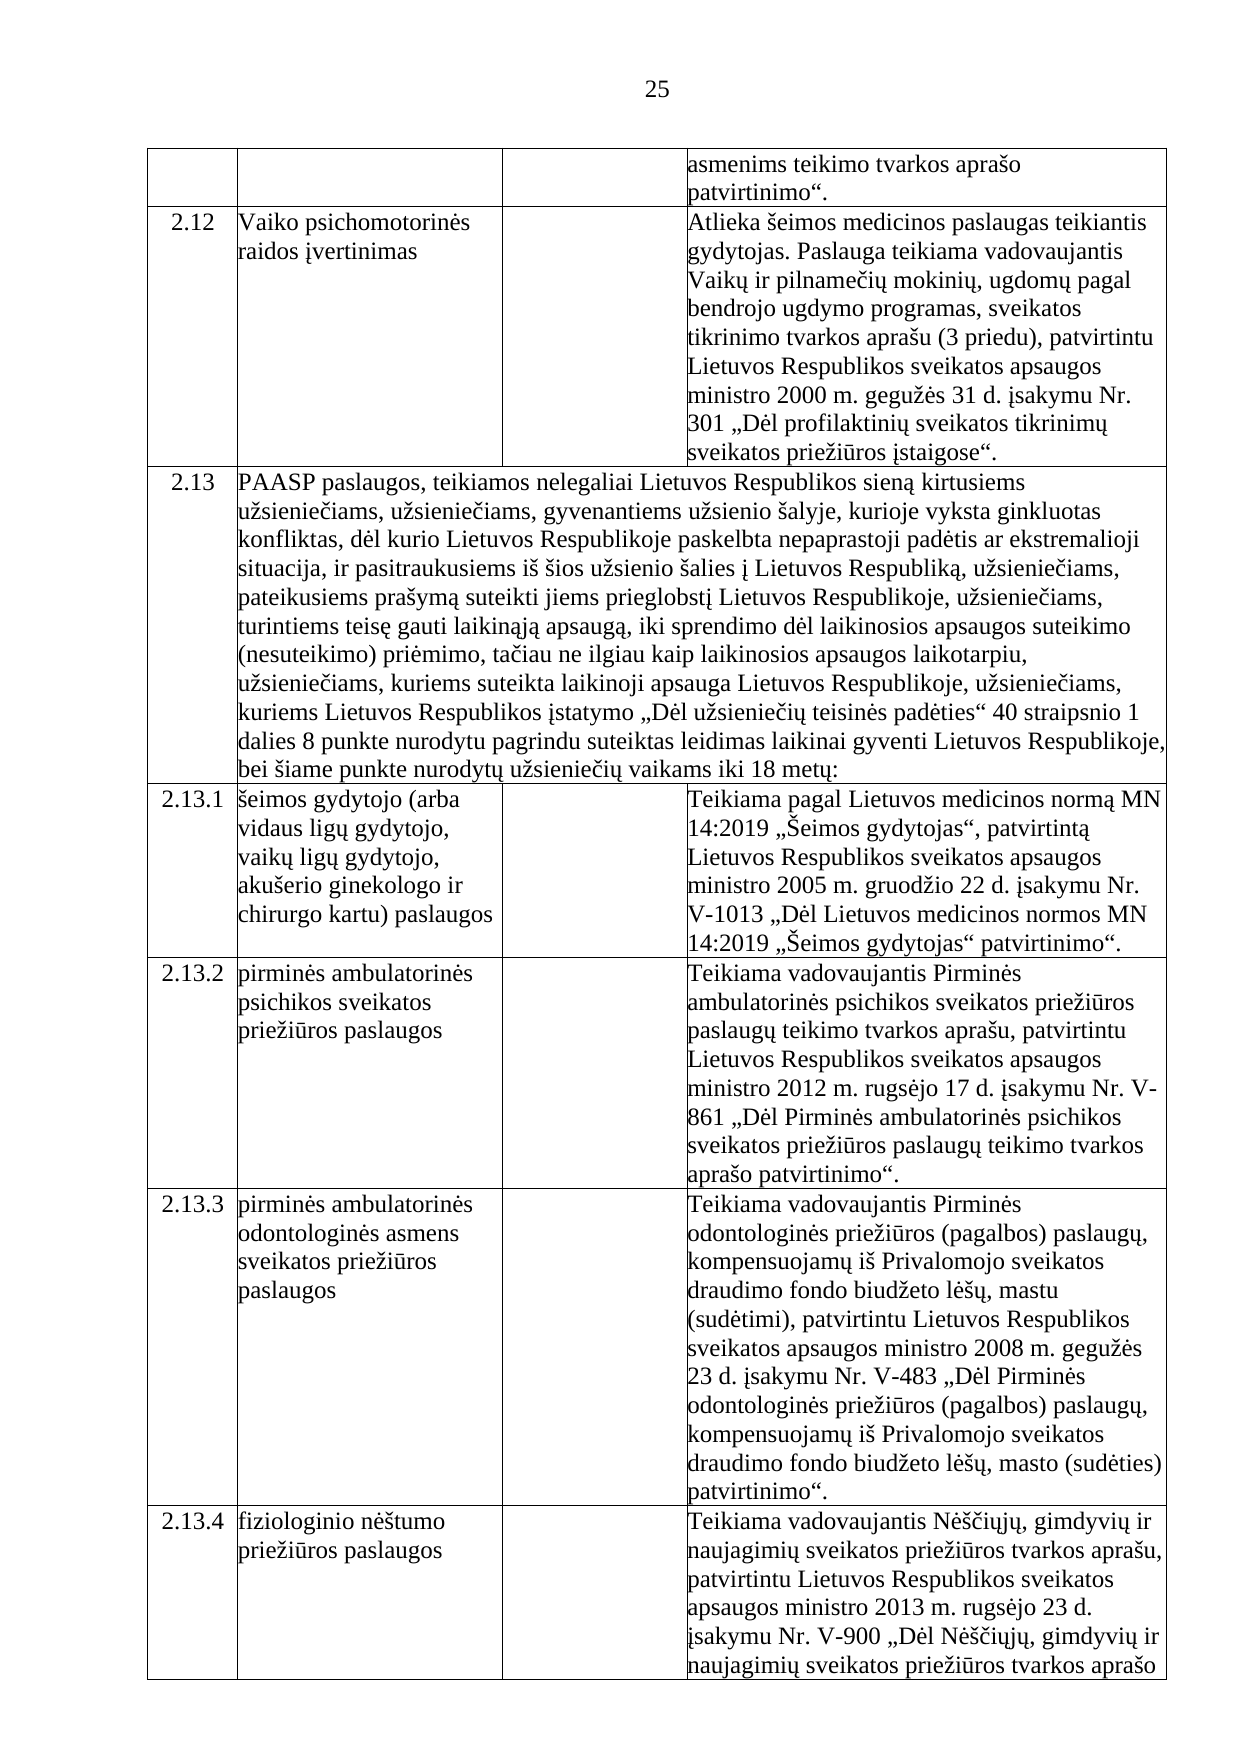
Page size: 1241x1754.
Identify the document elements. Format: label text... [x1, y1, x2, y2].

table_cell šeimos gydytojo (arba vidaus ligų gydytojo, vaikų ligų gydytojo, akušerio ginekologo ir chirurgo kartu) paslaugos [238, 784, 502, 957]
table_cell 2.13.1 [148, 784, 237, 957]
table_cell Teikiama pagal Lietuvos medicinos normą MN 14:2019 „Šeimos gydytojas“, patvirtintą Lietuvos Respublikos sveikatos apsaugos ministro 2005 m. gruodžio 22 d. įsakymu Nr. V-1013 „Dėl Lietuvos medicinos normos MN 14:2019 „Šeimos gydytojas“ patvirtinimo“. [688, 784, 1166, 957]
table_cell pirminės ambulatorinės psichikos sveikatos priežiūros paslaugos [238, 958, 502, 1188]
table_cell Teikiama vadovaujantis Nėščiųjų, gimdyvių ir naujagimių sveikatos priežiūros tvarkos aprašu, patvirtintu Lietuvos Respublikos sveikatos apsaugos ministro 2013 m. rugsėjo 23 d. įsakymu Nr. V-900 „Dėl Nėščiųjų, gimdyvių ir naujagimių sveikatos priežiūros tvarkos aprašo [688, 1506, 1166, 1679]
table_cell asmenims teikimo tvarkos aprašo patvirtinimo“. [688, 149, 1166, 206]
table_cell fiziologinio nėštumo priežiūros paslaugos [238, 1506, 502, 1679]
table_cell 2.12 [148, 207, 237, 466]
table_cell pirminės ambulatorinės odontologinės asmens sveikatos priežiūros paslaugos [238, 1189, 502, 1505]
table_cell Vaiko psichomotorinės raidos įvertinimas [238, 207, 502, 466]
table_cell [503, 207, 687, 466]
table_cell [503, 149, 687, 206]
table_cell PAASP paslaugos, teikiamos nelegaliai Lietuvos Respublikos sieną kirtusiems užsieniečiams, užsieniečiams, gyvenantiems užsienio šalyje, kurioje vyksta ginkluotas konfliktas, dėl kurio Lietuvos Respublikoje paskelbta nepaprastoji padėtis ar ekstremalioji situacija, ir pasitraukusiems iš šios užsienio šalies į Lietuvos Respubliką, užsieniečiams, pateikusiems prašymą suteikti jiems prieglobstį Lietuvos Respublikoje, užsieniečiams, turintiems teisę gauti laikinąją apsaugą, iki sprendimo dėl laikinosios apsaugos suteikimo (nesuteikimo) priėmimo, tačiau ne ilgiau kaip laikinosios apsaugos laikotarpiu, užsieniečiams, kuriems suteikta laikinoji apsauga Lietuvos Respublikoje, užsieniečiams, kuriems Lietuvos Respublikos įstatymo „Dėl užsieniečių teisinės padėties“ 40 straipsnio 1 dalies 8 punkte nurodytu pagrindu suteiktas leidimas laikinai gyventi Lietuvos Respublikoje, bei šiame punkte nurodytų užsieniečių vaikams iki 18 metų: [238, 467, 1166, 783]
table_cell [503, 1189, 687, 1505]
table_cell 2.13 [148, 467, 237, 783]
table_cell 2.13.2 [148, 958, 237, 1188]
table_cell [503, 958, 687, 1188]
table_cell [503, 784, 687, 957]
table_cell Teikiama vadovaujantis Pirminės odontologinės priežiūros (pagalbos) paslaugų, kompensuojamų iš Privalomojo sveikatos draudimo fondo biudžeto lėšų, mastu (sudėtimi), patvirtintu Lietuvos Respublikos sveikatos apsaugos ministro 2008 m. gegužės 23 d. įsakymu Nr. V-483 „Dėl Pirminės odontologinės priežiūros (pagalbos) paslaugų, kompensuojamų iš Privalomojo sveikatos draudimo fondo biudžeto lėšų, masto (sudėties) patvirtinimo“. [688, 1189, 1166, 1505]
table_cell 2.13.3 [148, 1189, 237, 1505]
table_cell 2.13.4 [148, 1506, 237, 1679]
table_cell [503, 1506, 687, 1679]
table_cell [148, 149, 237, 206]
table_cell Teikiama vadovaujantis Pirminės ambulatorinės psichikos sveikatos priežiūros paslaugų teikimo tvarkos aprašu, patvirtintu Lietuvos Respublikos sveikatos apsaugos ministro 2012 m. rugsėjo 17 d. įsakymu Nr. V-861 „Dėl Pirminės ambulatorinės psichikos sveikatos priežiūros paslaugų teikimo tvarkos aprašo patvirtinimo“. [688, 958, 1166, 1188]
table_cell [238, 149, 502, 206]
table_cell Atlieka šeimos medicinos paslaugas teikiantis gydytojas. Paslauga teikiama vadovaujantis Vaikų ir pilnamečių mokinių, ugdomų pagal bendrojo ugdymo programas, sveikatos tikrinimo tvarkos aprašu (3 priedu), patvirtintu Lietuvos Respublikos sveikatos apsaugos ministro 2000 m. gegužės 31 d. įsakymu Nr. 301 „Dėl profilaktinių sveikatos tikrinimų sveikatos priežiūros įstaigose“. [688, 207, 1166, 466]
